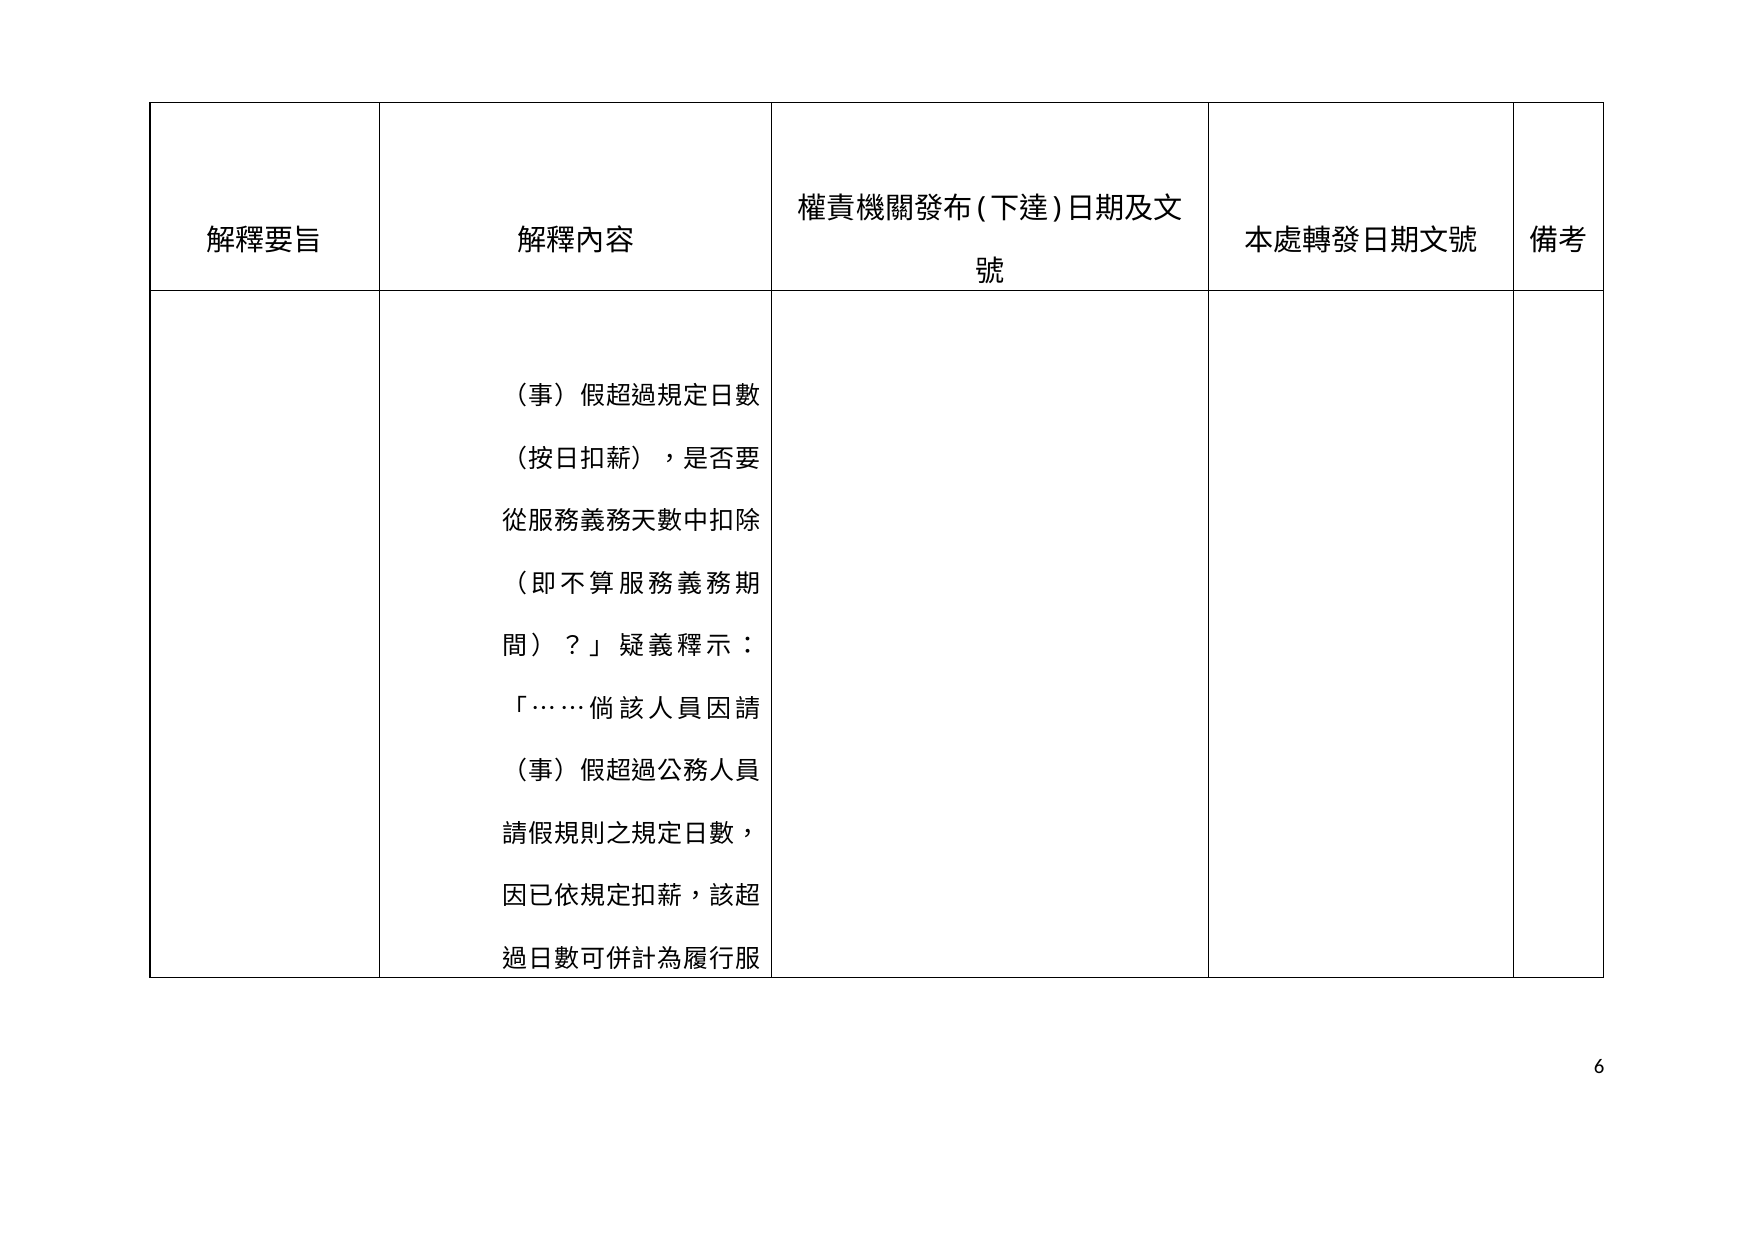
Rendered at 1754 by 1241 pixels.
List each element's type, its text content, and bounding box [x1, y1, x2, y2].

table_header 備考 [1514, 103, 1603, 289]
table_cell [772, 291, 1208, 977]
table_header 解釋要旨 [151, 103, 379, 289]
table_cell [1514, 291, 1603, 977]
table_header 本處轉發日期文號 [1209, 103, 1513, 289]
table_cell 按公務人員訓練進修法第15條第1項規定：「公務人員……留職停薪全時進修期滿者，其應繼續服務期間與留職停薪期間相同。」第16條第1項規定：「各機關學校選送或自行申請全時進修之公務人員，有下列情形之一者，除由服務機關學校依有關規定懲處外，並依下列規定辦理：……三、違反第15條規定者，應按未履行義務之期間比例，賠償進修期間所領俸（薪）給及補助。」 有關服務義務之規定，係為期進修人員能將進修所學，貢獻於機關之業務推動，俾提升政府施政品質。有關自行申請全時進修留職停薪人員，於回職復薪後履行服務義務期間請延長病假，茲以其於延長病假期間並未從事公務，與前揭規定意旨不符，爰不得計入應繼續服務期間。至該等人員如違反前揭公務人員訓練進修法第15條規定，仍應由服務機關依同法第16條有關懲處、賠償俸（薪）給及補助等規定辦理。 另公務人員於服務義務期間，倘因請假超過公務人員請假規則之規定日數，雖已依規定扣薪，惟基於前揭服務義務規定之立法意旨，該超過日數亦不得併計為履行服務義務之期間。 公務人員保障暨培訓委員會91年8月14日公訓字第9104824號函，就有關「經選送或自行申請全時進修期滿，回原機關服務義務期間，倘請（事）假超過規定日數（按日扣薪），是否要從服務義務天數中扣除（即不算服務義務期間）？」疑義釋示：「……倘該人員因請（事）假超過公務人員請假規則之規定日數，因已依規定扣薪，該超過日數可併計為履行服務義務之期間。惟倘係延長病假等日數較長者，宜個案處理。」乙節，自即日起停止適用。 [380, 291, 771, 977]
table_header 權責機關發布(下達)日期及文號 [772, 103, 1208, 289]
table_cell 有關延長病假期間能否計入公務人員訓練進修法第15條所稱應繼續服務期間疑義。 [151, 291, 379, 977]
table_cell [1209, 291, 1513, 977]
table_header 解釋內容 [380, 103, 771, 289]
